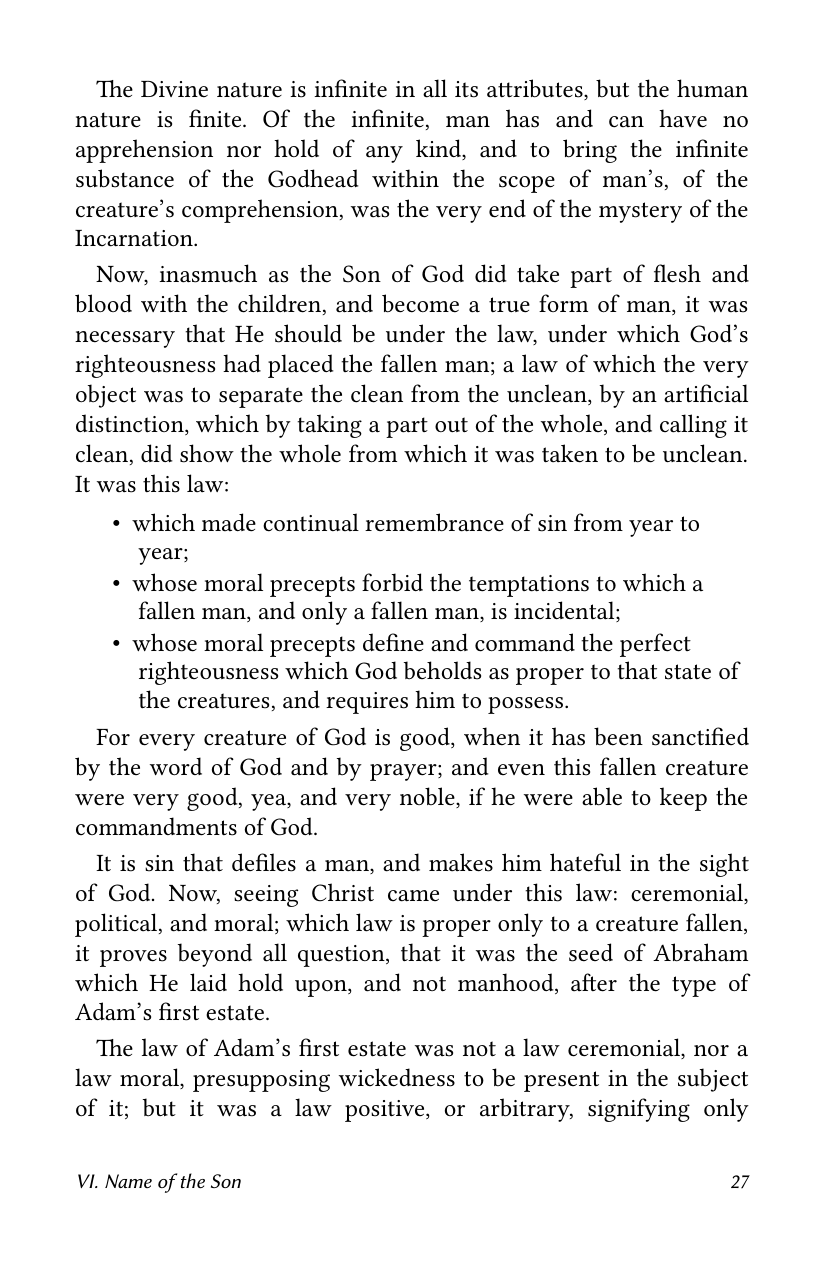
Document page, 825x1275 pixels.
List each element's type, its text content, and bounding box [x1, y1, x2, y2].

text For every creature of God is good, when it has been sanctified by the word of God and by prayer; and even this fallen creature were very good, yea, and very noble, if he were able to keep the commandments of God. [75, 723, 750, 842]
text It is sin that defiles a man, and makes him hateful in the sight of God. Now, seeing Christ came under this law: ceremonial, political, and moral; which law is proper only to a creature fallen, it proves beyond all question, that it was the seed of Abraham which He laid hold upon, and not manhood, after the type of Adam’s first estate. [75, 849, 750, 1027]
list whose moral precepts define and command the perfect righteousness which God beholds as proper to that state of the creatures, and requires him to possess. [112, 629, 750, 714]
text The Divine nature is infinite in all its attributes, but the human nature is finite. Of the infinite, man has and can have no apprehension nor hold of any kind, and to bring the infinite substance of the Godhead within the scope of man’s, of the creature’s comprehension, was the very end of the mystery of the Incarnation. [75, 75, 750, 253]
list which made continual remembrance of sin from year to year; [112, 508, 750, 566]
list whose moral precepts forbid the temptations to which a fallen man, and only a fallen man, is incidental; [112, 569, 750, 626]
text The law of Adam’s first estate was not a law ceremonial, nor a law moral, presupposing wickedness to be present in the subject of it; but it was a law positive, or arbitrary, signifying only [75, 1034, 750, 1123]
text Now, inasmuch as the Son of God did take part of flesh and blood with the children, and become a true form of man, it was necessary that He should be under the law, under which God’s righteousness had placed the fallen man; a law of which the very object was to separate the clean from the unclean, by an artificial distinction, which by taking a part out of the whole, and calling it clean, did show the whole from which it was taken to be unclean. It was this law: [75, 260, 750, 498]
